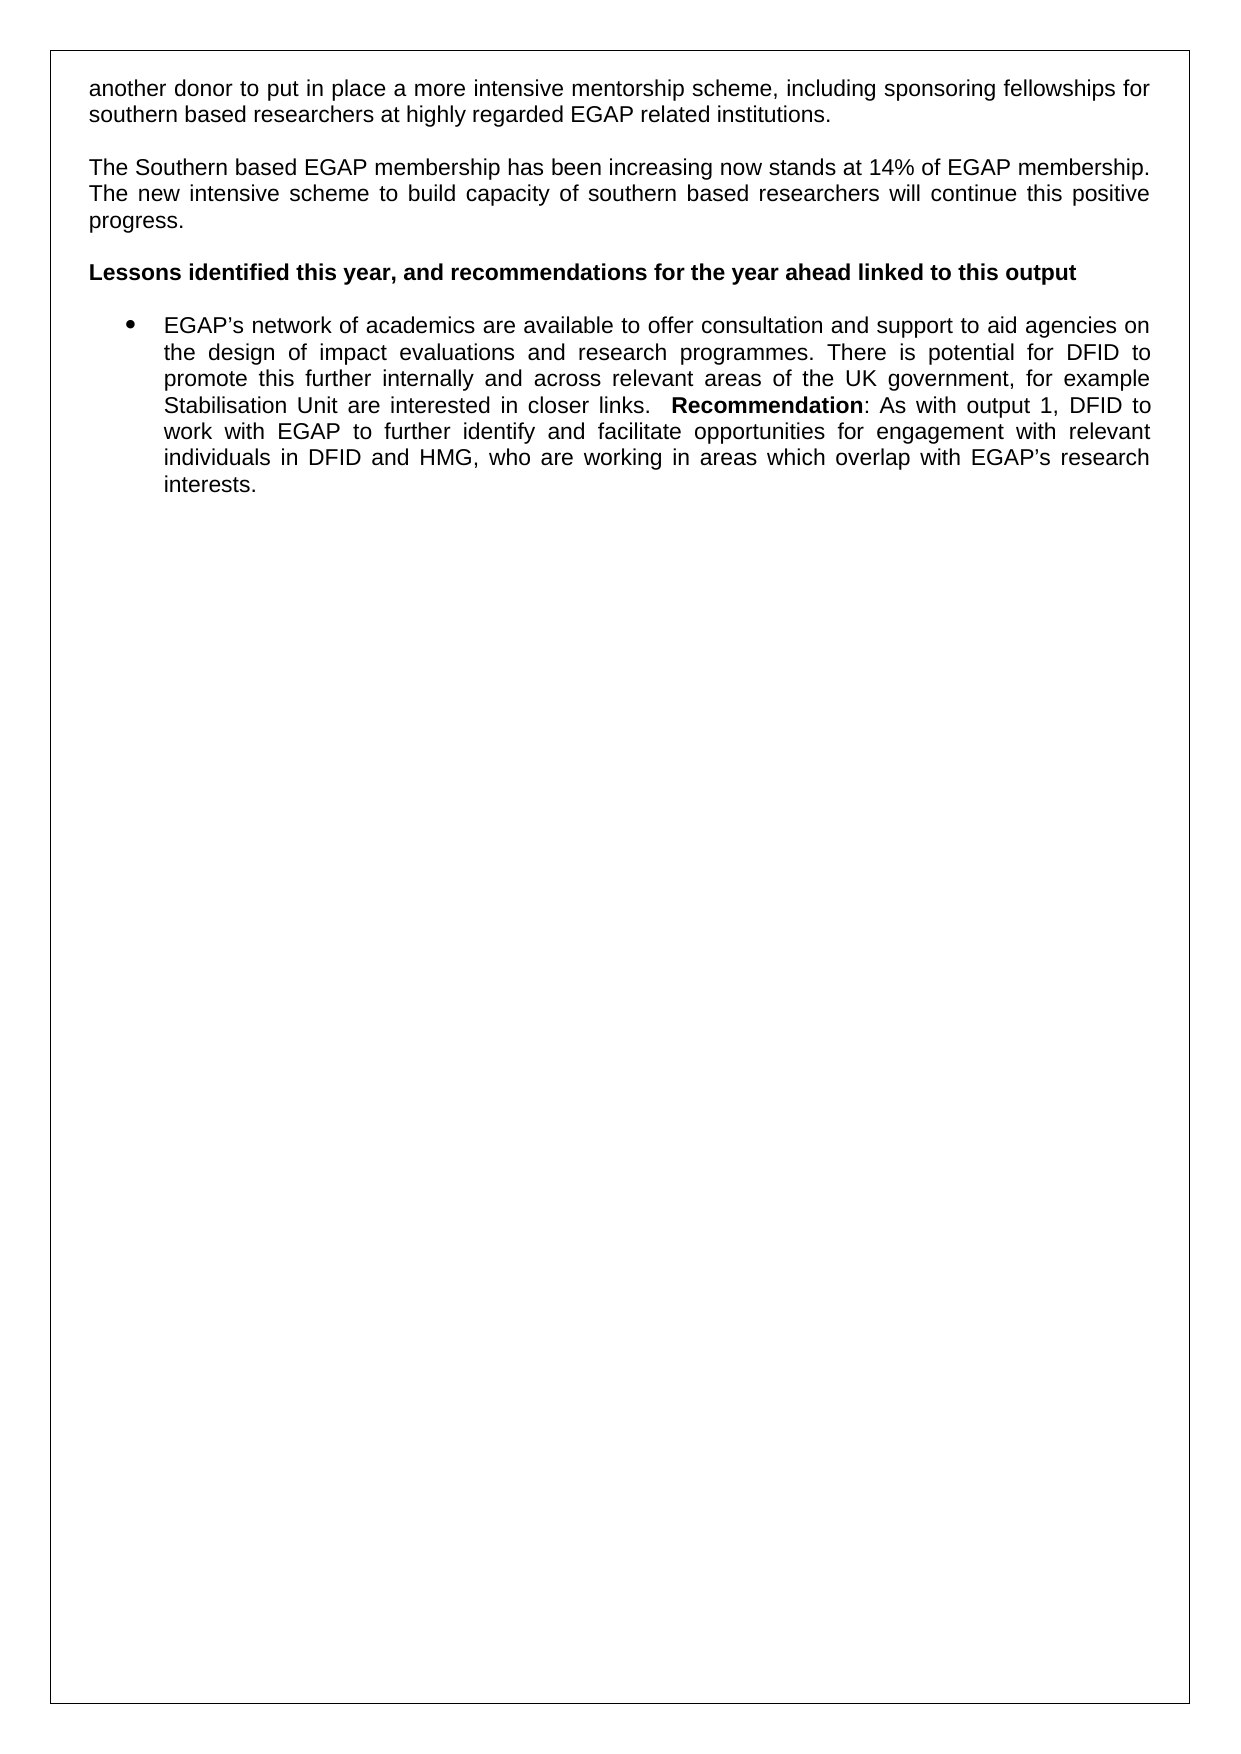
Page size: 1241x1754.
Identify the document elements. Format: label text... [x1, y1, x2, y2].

text Lessons identified this year, and recommendations for the year ahead linked to this output [89, 259, 1152, 286]
list EGAP’s network of academics are available to offer consultation and support to aid agencies on the design of impact evaluations and research programmes. There is potential for DFID to promote this further internally and across relevant areas of the UK government, for example Stabilisation Unit are interested in closer links. Recommendation: As with output 1, DFID to work with EGAP to further identify and facilitate opportunities for engagement with relevant individuals in DFID and HMG, who are working in areas which overlap with EGAP’s research interests. [126, 312, 1152, 497]
text The Southern based EGAP membership has been increasing now stands at 14% of EGAP membership. The new intensive scheme to build capacity of southern based researchers will continue this positive progress. [89, 154, 1152, 233]
text another donor to put in place a more intensive mentorship scheme, including sponsoring fellowships for southern based researchers at highly regarded EGAP related institutions. [89, 75, 1152, 128]
